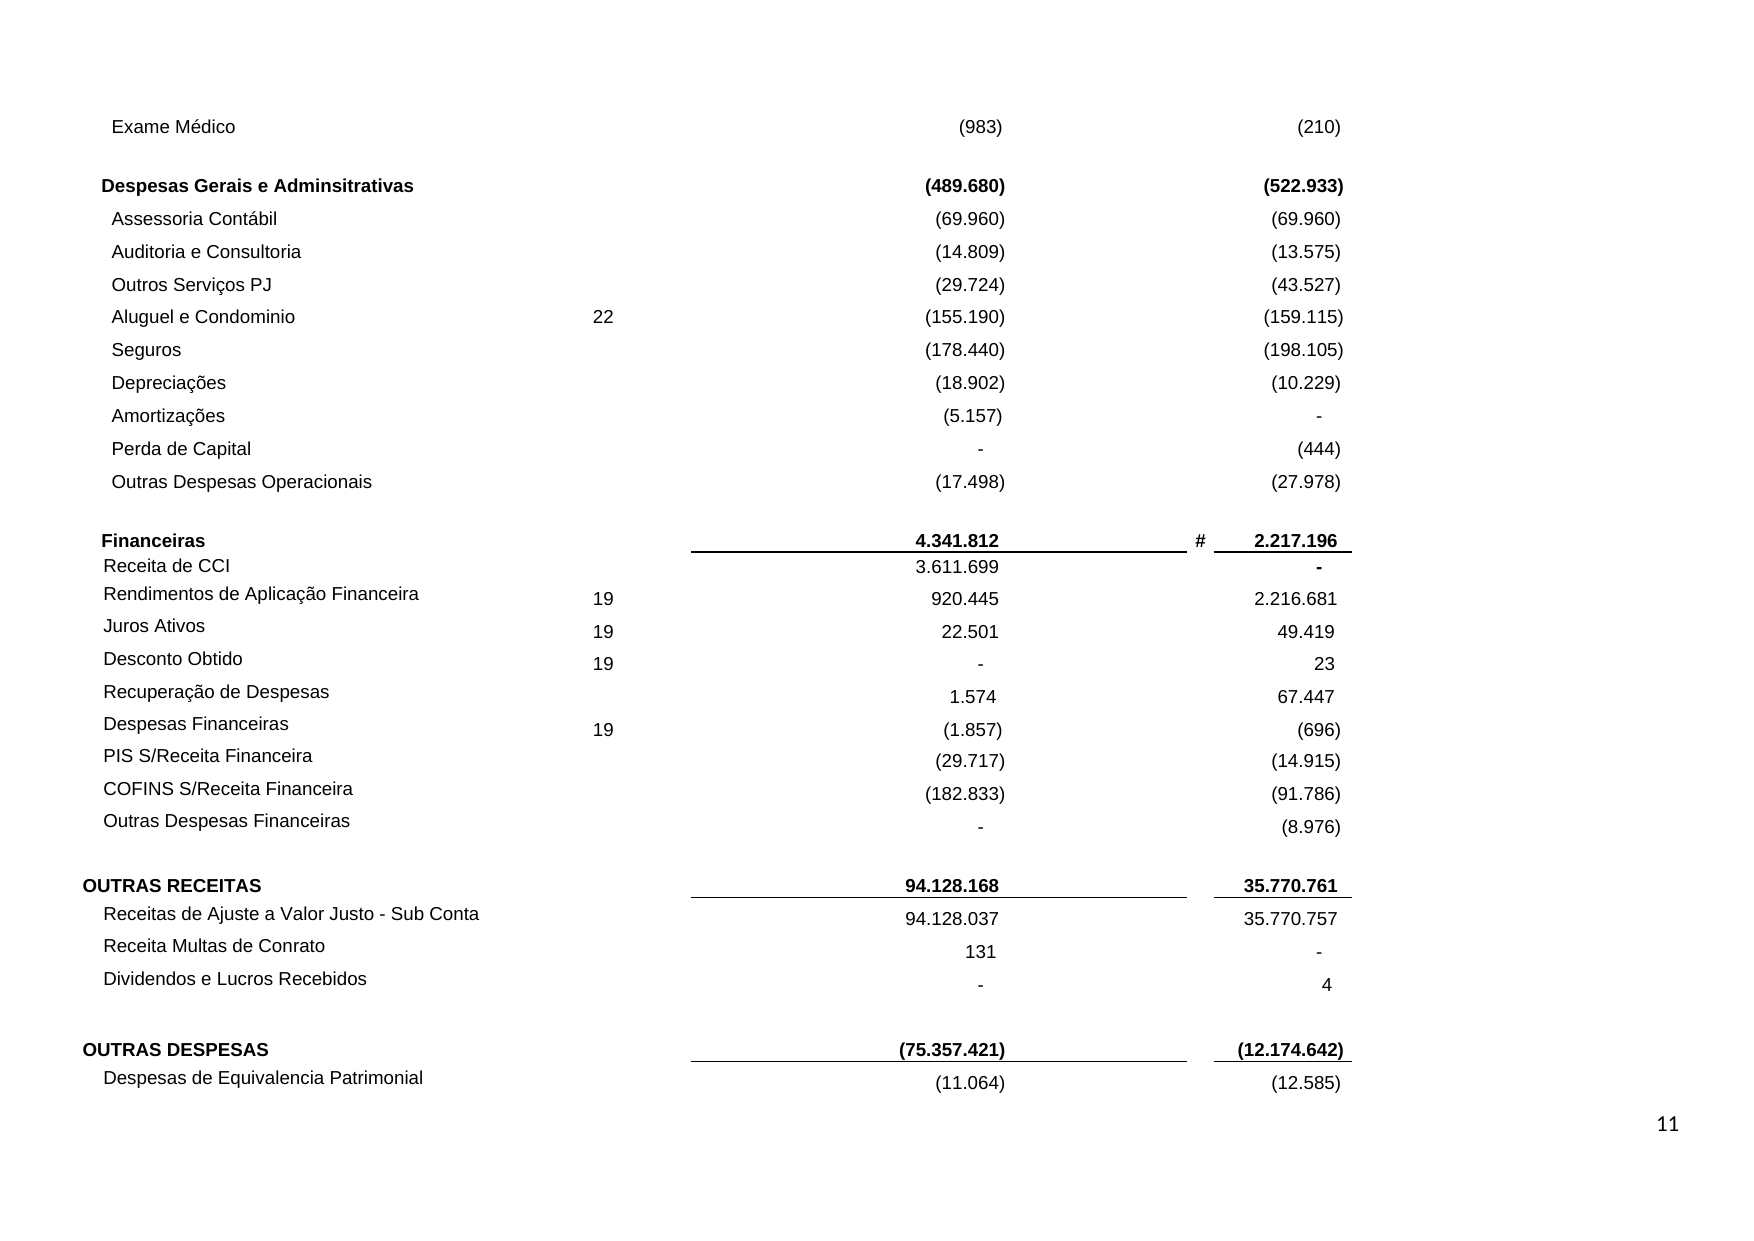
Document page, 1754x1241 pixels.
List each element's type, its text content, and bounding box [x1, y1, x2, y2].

table_cell (155.190) [691, 295, 1187, 328]
table_cell 35.770.761 [1214, 870, 1352, 897]
table_cell - [1214, 553, 1352, 578]
table_cell Outros Serviços PJ [75, 262, 535, 295]
table_cell [75, 995, 535, 1028]
table_cell [671, 578, 691, 609]
table_cell (444) [1214, 426, 1352, 459]
table_cell (69.960) [691, 197, 1187, 229]
table_cell [535, 870, 671, 897]
table_cell Receitas de Ajuste a Valor Justo - Sub Conta [75, 897, 535, 929]
table_cell 4.341.812 [691, 525, 1187, 551]
table_cell [671, 708, 691, 740]
table_cell Despesas de Equivalencia Patrimonial [75, 1061, 535, 1093]
table_cell Depreciações [75, 361, 535, 393]
table_cell 131 [691, 930, 1187, 962]
table_cell Assessoria Contábil [75, 197, 535, 229]
table_cell - [691, 962, 1187, 995]
table_cell [671, 426, 691, 459]
table_cell (210) [1214, 105, 1352, 137]
table_cell [1187, 262, 1213, 295]
table_cell [1187, 962, 1213, 995]
table_cell [691, 995, 1187, 1028]
table_cell 4 [1214, 962, 1352, 995]
table_cell [1187, 1061, 1213, 1093]
table_cell [1187, 328, 1213, 361]
table_cell Juros Ativos [75, 609, 535, 642]
table_cell (18.902) [691, 361, 1187, 393]
table_cell [671, 1061, 691, 1093]
table_cell [535, 459, 671, 492]
table_cell (10.229) [1214, 361, 1352, 393]
table_cell [1187, 551, 1213, 578]
table_cell [535, 962, 671, 995]
table_cell [1187, 870, 1213, 897]
table_cell [535, 930, 671, 962]
table_cell (12.585) [1214, 1062, 1352, 1093]
table_cell [1187, 394, 1213, 426]
table_cell - [691, 642, 1187, 675]
table_cell [535, 805, 671, 837]
table_cell Despesas Financeiras [75, 708, 535, 740]
table_cell 19 [535, 578, 671, 609]
table_cell (696) [1214, 708, 1352, 740]
table_cell [535, 1028, 671, 1061]
table_cell (14.809) [691, 230, 1187, 262]
table_cell [1187, 137, 1213, 170]
table_cell 2.216.681 [1214, 578, 1352, 609]
table_cell [535, 772, 671, 804]
table_cell [535, 230, 671, 262]
table_cell [1187, 426, 1213, 459]
table_cell Desconto Obtido [75, 642, 535, 675]
table_cell # [1187, 525, 1213, 551]
table_cell [1214, 995, 1352, 1028]
table_cell Financeiras [75, 525, 535, 551]
table_cell Receita Multas de Conrato [75, 930, 535, 962]
table_cell - [1214, 930, 1352, 962]
table_cell (178.440) [691, 328, 1187, 361]
table_cell - [1214, 394, 1352, 426]
table_cell [535, 361, 671, 393]
table_cell Aluguel e Condominio [75, 295, 535, 328]
table_cell [535, 197, 671, 229]
table_cell (69.960) [1214, 197, 1352, 229]
table_cell [1187, 230, 1213, 262]
table_cell (29.724) [691, 262, 1187, 295]
table_cell [535, 328, 671, 361]
table_cell Amortizações [75, 394, 535, 426]
table_cell Outras Despesas Financeiras [75, 805, 535, 837]
table_cell [1187, 708, 1213, 740]
table_cell [671, 551, 691, 578]
table_cell [75, 837, 535, 870]
table_cell Seguros [75, 328, 535, 361]
table_cell [671, 609, 691, 642]
table_cell [1187, 459, 1213, 492]
table_cell [1187, 1028, 1213, 1061]
table_cell [671, 740, 691, 772]
table_cell (1.857) [691, 708, 1187, 740]
table_cell (14.915) [1214, 740, 1352, 772]
table_cell 2.217.196 [1214, 525, 1352, 551]
table_cell [535, 137, 671, 170]
table_cell (91.786) [1214, 772, 1352, 804]
table_cell [671, 137, 691, 170]
table_cell 1.574 [691, 675, 1187, 708]
table_cell [671, 105, 691, 137]
table_cell [671, 870, 691, 897]
table_cell [535, 105, 671, 137]
table_cell [671, 492, 691, 525]
table_cell [535, 170, 671, 197]
table_cell [691, 837, 1187, 870]
table_cell [1187, 740, 1213, 772]
table_cell [671, 805, 691, 837]
table_cell [1187, 805, 1213, 837]
table_cell (522.933) [1214, 170, 1352, 197]
table_cell [75, 137, 535, 170]
table_cell Exame Médico [75, 105, 535, 137]
table_cell [1187, 772, 1213, 804]
table_cell 19 [535, 708, 671, 740]
table_cell (8.976) [1214, 805, 1352, 837]
table_cell [671, 295, 691, 328]
table_cell [1187, 170, 1213, 197]
table_cell Outras Despesas Operacionais [75, 459, 535, 492]
table_cell (17.498) [691, 459, 1187, 492]
table_cell [671, 361, 691, 393]
table_cell (75.357.421) [691, 1028, 1187, 1061]
table_cell [671, 170, 691, 197]
table_cell (43.527) [1214, 262, 1352, 295]
table_cell [671, 262, 691, 295]
table_cell Despesas Gerais e Adminsitrativas [75, 170, 535, 197]
table_cell [671, 394, 691, 426]
table_cell 94.128.037 [691, 898, 1187, 929]
table_cell [1187, 930, 1213, 962]
table_cell [535, 740, 671, 772]
table_cell [671, 772, 691, 804]
table_cell [671, 642, 691, 675]
table_cell [75, 492, 535, 525]
table_cell [1187, 361, 1213, 393]
table_cell [1187, 642, 1213, 675]
table_cell [1187, 197, 1213, 229]
table_cell (29.717) [691, 740, 1187, 772]
table_cell [535, 1061, 671, 1093]
table_cell (198.105) [1214, 328, 1352, 361]
table_cell 920.445 [691, 578, 1187, 609]
table_cell [671, 930, 691, 962]
table_cell Perda de Capital [75, 426, 535, 459]
table_cell 19 [535, 642, 671, 675]
table_cell [1214, 137, 1352, 170]
table_cell 22.501 [691, 609, 1187, 642]
table_cell [535, 525, 671, 551]
table_cell (5.157) [691, 394, 1187, 426]
table_cell (13.575) [1214, 230, 1352, 262]
table_cell [1187, 995, 1213, 1028]
table_cell [535, 897, 671, 929]
table_cell [671, 230, 691, 262]
table_cell Recuperação de Despesas [75, 675, 535, 708]
table_cell [535, 551, 671, 578]
table_cell [1214, 837, 1352, 870]
table_cell [1187, 105, 1213, 137]
table_cell - [691, 805, 1187, 837]
table_cell (182.833) [691, 772, 1187, 804]
table_cell (27.978) [1214, 459, 1352, 492]
table_cell [535, 837, 671, 870]
table_cell 19 [535, 609, 671, 642]
table_cell (11.064) [691, 1062, 1187, 1093]
table_cell [1187, 609, 1213, 642]
table_cell Dividendos e Lucros Recebidos [75, 962, 535, 995]
table_cell (12.174.642) [1214, 1028, 1352, 1061]
table_cell Rendimentos de Aplicação Financeira [75, 578, 535, 609]
table_cell [671, 328, 691, 361]
table_cell (159.115) [1214, 295, 1352, 328]
table_cell [535, 394, 671, 426]
table_cell [1214, 492, 1352, 525]
table_cell 35.770.757 [1214, 898, 1352, 929]
table_cell [671, 197, 691, 229]
table_cell 22 [535, 295, 671, 328]
table_cell 49.419 [1214, 609, 1352, 642]
table_cell [671, 995, 691, 1028]
table_cell [1187, 295, 1213, 328]
table_cell (489.680) [691, 170, 1187, 197]
table_cell [1187, 897, 1213, 929]
table_cell [671, 897, 691, 929]
table_cell [535, 426, 671, 459]
table_cell [691, 137, 1187, 170]
table_cell [1187, 578, 1213, 609]
table_cell [671, 675, 691, 708]
table_cell (983) [691, 105, 1187, 137]
table_cell 94.128.168 [691, 870, 1187, 897]
table_cell - [691, 426, 1187, 459]
table_cell [671, 962, 691, 995]
table_cell OUTRAS RECEITAS [75, 870, 535, 897]
table_cell 23 [1214, 642, 1352, 675]
table_cell Auditoria e Consultoria [75, 230, 535, 262]
table_cell [671, 459, 691, 492]
table_cell Receita de CCI [75, 551, 535, 578]
table_cell [691, 492, 1187, 525]
table_cell [671, 837, 691, 870]
table_cell [535, 262, 671, 295]
table_cell [1187, 675, 1213, 708]
table_cell [535, 492, 671, 525]
table_cell [535, 675, 671, 708]
table_cell OUTRAS DESPESAS [75, 1028, 535, 1061]
table_cell [671, 525, 691, 551]
table_cell 67.447 [1214, 675, 1352, 708]
table_cell [535, 995, 671, 1028]
table_cell [1187, 492, 1213, 525]
table_cell 3.611.699 [691, 553, 1187, 578]
table_cell [671, 1028, 691, 1061]
table_cell [1187, 837, 1213, 870]
table_cell PIS S/Receita Financeira [75, 740, 535, 772]
table_cell COFINS S/Receita Financeira [75, 772, 535, 804]
